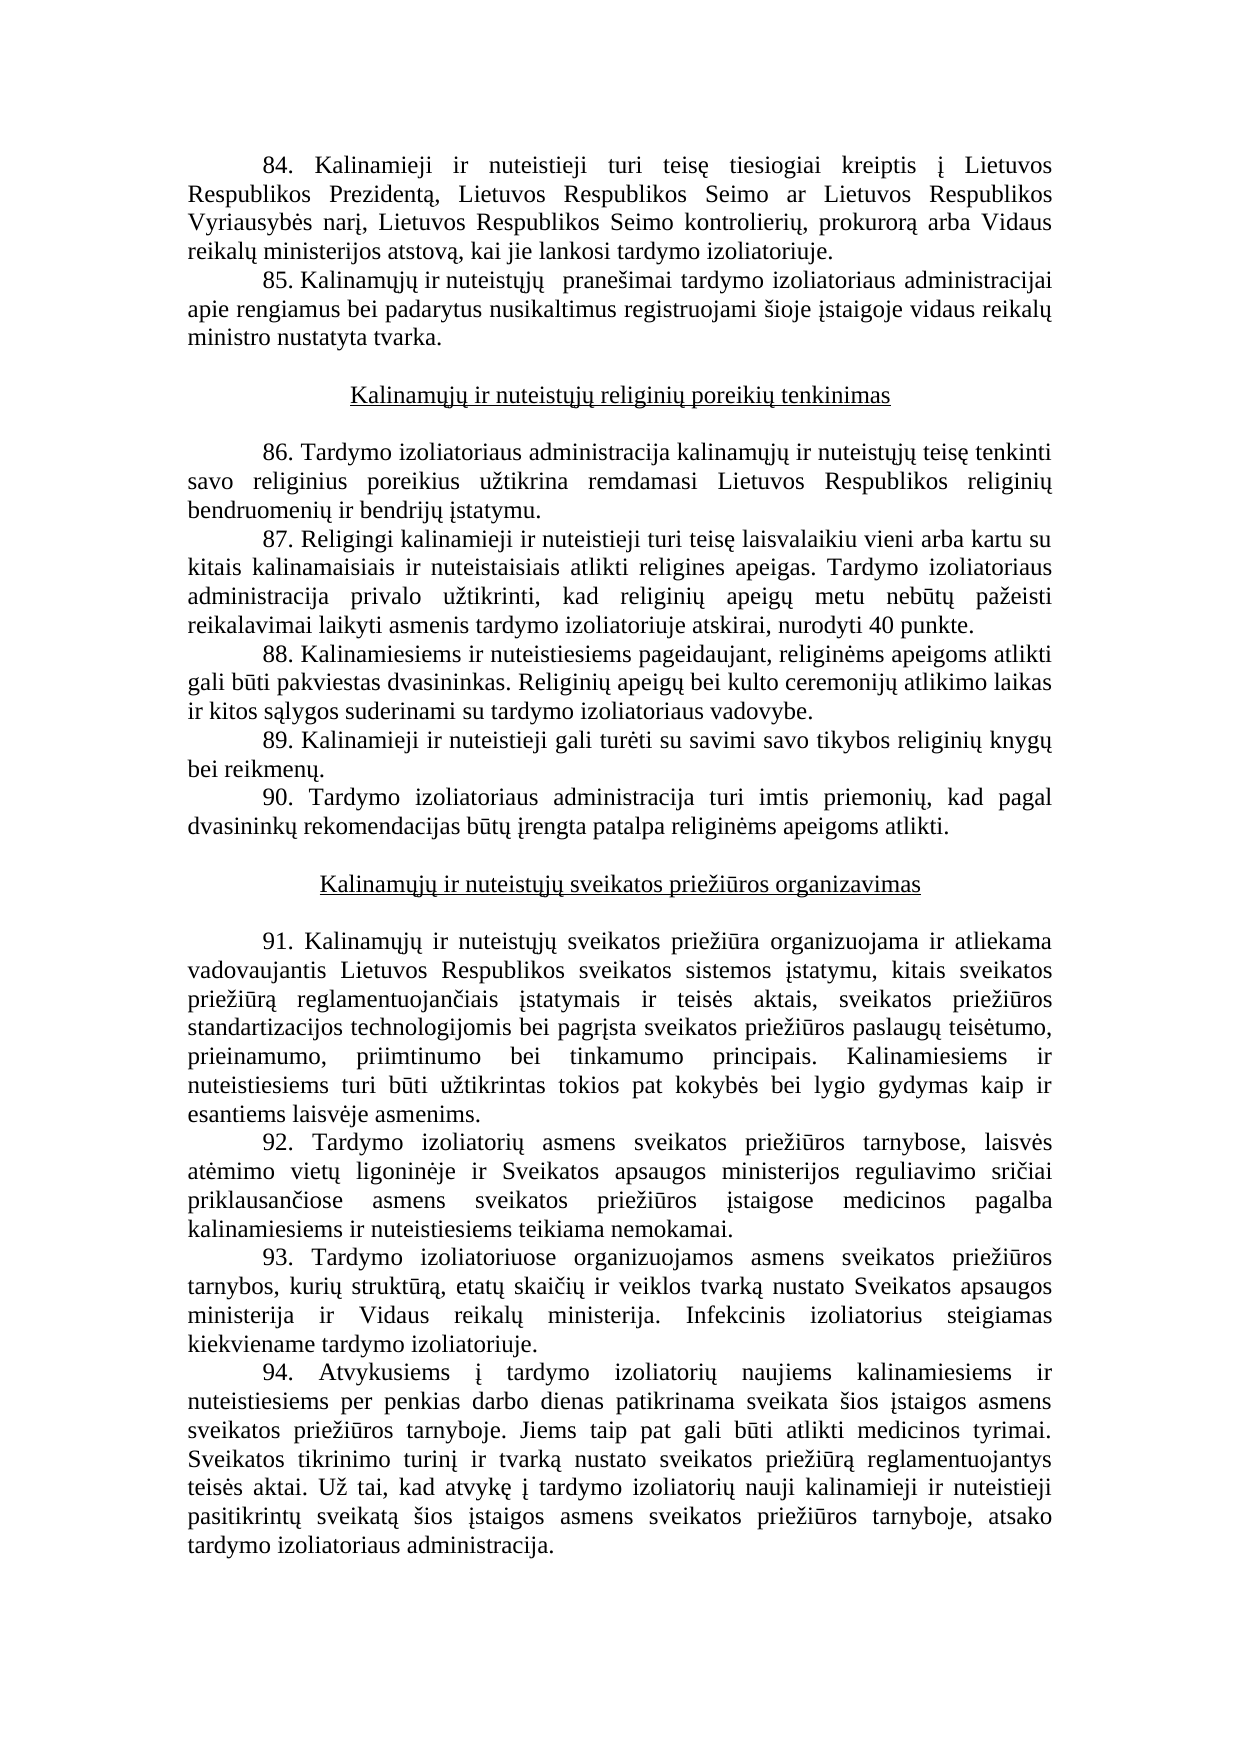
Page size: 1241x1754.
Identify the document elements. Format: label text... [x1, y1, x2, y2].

text 90. Tardymo izoliatoriaus administracija turi imtis priemonių, kad pagal dvasininkų rekomendacijas būtų įrengta patalpa religinėms apeigoms atlikti. [187, 782, 1053, 840]
text 92. Tardymo izoliatorių asmens sveikatos priežiūros tarnybose, laisvės atėmimo vietų ligoninėje ir Sveikatos apsaugos ministerijos reguliavimo sričiai priklausančiose asmens sveikatos priežiūros įstaigose medicinos pagalba kalinamiesiems ir nuteistiesiems teikiama nemokamai. [187, 1127, 1053, 1242]
text 88. Kalinamiesiems ir nuteistiesiems pageidaujant, religinėms apeigoms atlikti gali būti pakviestas dvasininkas. Religinių apeigų bei kulto ceremonijų atlikimo laikas ir kitos sąlygos suderinami su tardymo izoliatoriaus vadovybe. [187, 639, 1053, 725]
text 84. Kalinamieji ir nuteistieji turi teisę tiesiogiai kreiptis į Lietuvos Respublikos Prezidentą, Lietuvos Respublikos Seimo ar Lietuvos Respublikos Vyriausybės narį, Lietuvos Respublikos Seimo kontrolierių, prokurorą arba Vidaus reikalų ministerijos atstovą, kai jie lankosi tardymo izoliatoriuje. [187, 150, 1053, 265]
text 93. Tardymo izoliatoriuose organizuojamos asmens sveikatos priežiūros tarnybos, kurių struktūrą, etatų skaičių ir veiklos tvarką nustato Sveikatos apsaugos ministerija ir Vidaus reikalų ministerija. Infekcinis izoliatorius steigiamas kiekviename tardymo izoliatoriuje. [187, 1242, 1053, 1357]
text Kalinamųjų ir nuteistųjų sveikatos priežiūros organizavimas [187, 869, 1053, 897]
text 94. Atvykusiems į tardymo izoliatorių naujiems kalinamiesiems ir nuteistiesiems per penkias darbo dienas patikrinama sveikata šios įstaigos asmens sveikatos priežiūros tarnyboje. Jiems taip pat gali būti atlikti medicinos tyrimai. Sveikatos tikrinimo turinį ir tvarką nustato sveikatos priežiūrą reglamentuojantys teisės aktai. Už tai, kad atvykę į tardymo izoliatorių nauji kalinamieji ir nuteistieji pasitikrintų sveikatą šios įstaigos asmens sveikatos priežiūros tarnyboje, atsako tardymo izoliatoriaus administracija. [187, 1357, 1053, 1559]
text 89. Kalinamieji ir nuteistieji gali turėti su savimi savo tikybos religinių knygų bei reikmenų. [187, 725, 1053, 782]
text Kalinamųjų ir nuteistųjų religinių poreikių tenkinimas [187, 380, 1053, 409]
text 86. Tardymo izoliatoriaus administracija kalinamųjų ir nuteistųjų teisę tenkinti savo religinius poreikius užtikrina remdamasi Lietuvos Respublikos religinių bendruomenių ir bendrijų įstatymu. [187, 437, 1053, 524]
text 91. Kalinamųjų ir nuteistųjų sveikatos priežiūra organizuojama ir atliekama vadovaujantis Lietuvos Respublikos sveikatos sistemos įstatymu, kitais sveikatos priežiūrą reglamentuojančiais įstatymais ir teisės aktais, sveikatos priežiūros standartizacijos technologijomis bei pagrįsta sveikatos priežiūros paslaugų teisėtumo, prieinamumo, priimtinumo bei tinkamumo principais. Kalinamiesiems ir nuteistiesiems turi būti užtikrintas tokios pat kokybės bei lygio gydymas kaip ir esantiems laisvėje asmenims. [187, 926, 1053, 1127]
text 85. Kalinamųjų ir nuteistųjų pranešimai tardymo izoliatoriaus administracijai apie rengiamus bei padarytus nusikaltimus registruojami šioje įstaigoje vidaus reikalų ministro nustatyta tvarka. [187, 265, 1053, 351]
text 87. Religingi kalinamieji ir nuteistieji turi teisę laisvalaikiu vieni arba kartu su kitais kalinamaisiais ir nuteistaisiais atlikti religines apeigas. Tardymo izoliatoriaus administracija privalo užtikrinti, kad religinių apeigų metu nebūtų pažeisti reikalavimai laikyti asmenis tardymo izoliatoriuje atskirai, nurodyti 40 punkte. [187, 524, 1053, 639]
